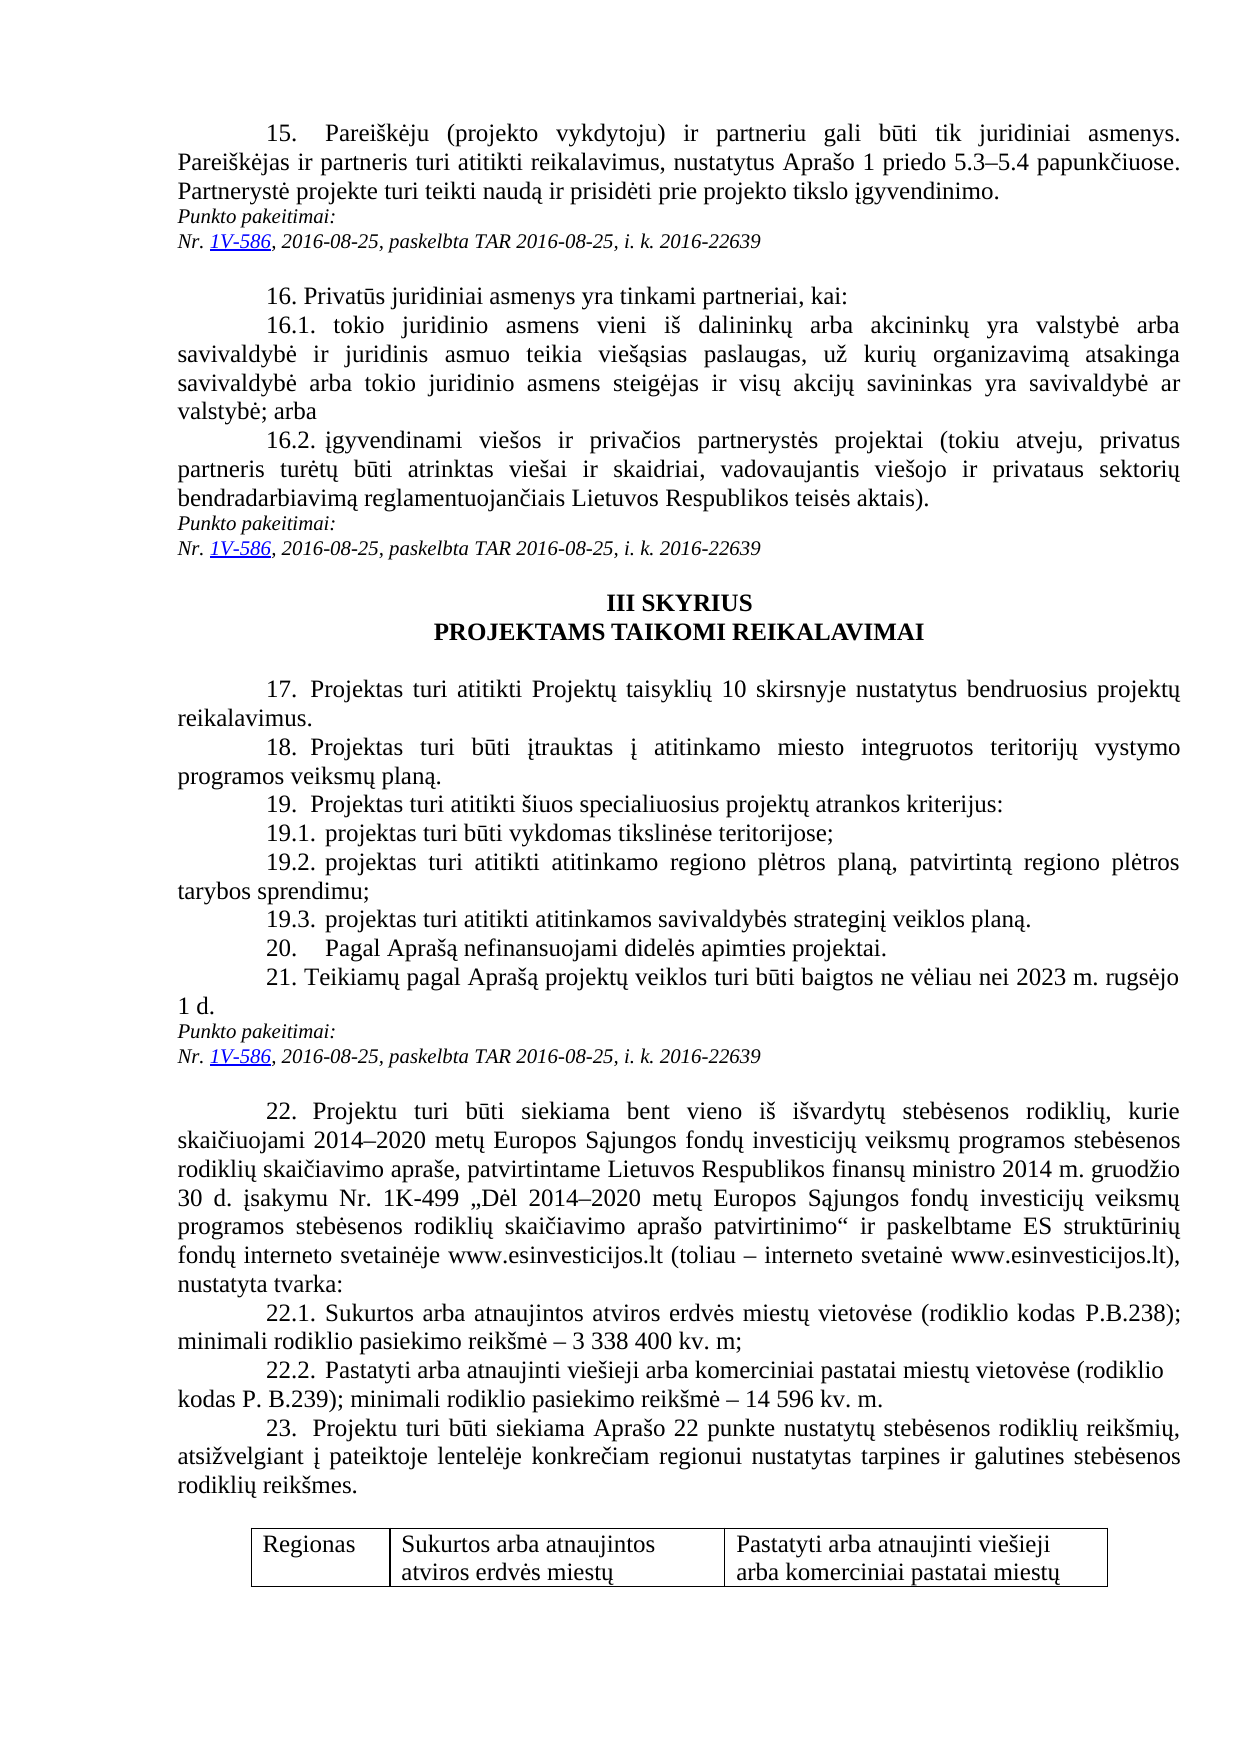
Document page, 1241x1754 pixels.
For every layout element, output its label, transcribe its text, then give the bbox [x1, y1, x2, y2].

text III SKYRIUS [177, 588, 1181, 617]
text 16.2. įgyvendinami viešos ir privačios partnerystės projektai (tokiu atveju, privatus partneris turėtų būti atrinktas viešai ir skaidriai, vadovaujantis viešojo ir privataus sektorių bendradarbiavimą reglamentuojančiais Lietuvos Respublikos teisės aktais). [177, 425, 1181, 511]
text 16.1. tokio juridinio asmens vieni iš dalininkų arba akcininkų yra valstybė arba savivaldybė ir juridinis asmuo teikia viešąsias paslaugas, už kurių organizavimą atsakinga savivaldybė arba tokio juridinio asmens steigėjas ir visų akcijų savininkas yra savivaldybė ar valstybė; arba [177, 310, 1181, 425]
text 20. Pagal Aprašą nefinansuojami didelės apimties projektai. [266, 933, 1181, 962]
text 22.1. Sukurtos arba atnaujintos atviros erdvės miestų vietovėse (rodiklio kodas P.B.238); minimali rodiklio pasiekimo reikšmė – 3 338 400 kv. m; [177, 1298, 1181, 1355]
text 19.3. projektas turi atitikti atitinkamos savivaldybės strateginį veiklos planą. [266, 904, 1181, 933]
text 18. Projektas turi būti įtrauktas į atitinkamo miesto integruotos teritorijų vystymo programos veiksmų planą. [177, 732, 1181, 789]
text Nr. 1V-586, 2016-08-25, paskelbta TAR 2016-08-25, i. k. 2016-22639 [177, 535, 1181, 559]
table_header Sukurtos arba atnaujintos atviros erdvės miestų [391, 1529, 724, 1586]
text 17. Projektas turi atitikti Projektų taisyklių 10 skirsnyje nustatytus bendruosius projektų reikalavimus. [177, 674, 1181, 732]
text Punkto pakeitimai: [177, 511, 1181, 535]
text 21. Teikiamų pagal Aprašą projektų veiklos turi būti baigtos ne vėliau nei 2023 m. rugsėjo 1 d. [177, 962, 1181, 1019]
text 19.2. projektas turi atitikti atitinkamo regiono plėtros planą, patvirtintą regiono plėtros tarybos sprendimu; [177, 847, 1181, 904]
text 16. Privatūs juridiniai asmenys yra tinkami partneriai, kai: [177, 281, 1181, 310]
text Nr. 1V-586, 2016-08-25, paskelbta TAR 2016-08-25, i. k. 2016-22639 [177, 1043, 1181, 1068]
table_header Regionas [252, 1529, 389, 1586]
text 15. Pareiškėju (projekto vykdytoju) ir partneriu gali būti tik juridiniai asmenys. Pareiškėjas ir partneris turi atitikti reikalavimus, nustatytus Aprašo 1 priedo 5.3–5.4 papunkčiuose. Partnerystė projekte turi teikti naudą ir prisidėti prie projekto tikslo įgyvendinimo. [177, 118, 1181, 204]
text Punkto pakeitimai: [177, 1019, 1181, 1043]
text 23. Projektu turi būti siekiama Aprašo 22 punkte nustatytų stebėsenos rodiklių reikšmių, atsižvelgiant į pateiktoje lentelėje konkrečiam regionui nustatytas tarpines ir galutines stebėsenos rodiklių reikšmes. [177, 1413, 1181, 1499]
table_header Pastatyti arba atnaujinti viešieji arba komerciniai pastatai miestų [725, 1529, 1107, 1586]
text 19. Projektas turi atitikti šiuos specialiuosius projektų atrankos kriterijus: [266, 789, 1181, 818]
text Punkto pakeitimai: [177, 204, 1181, 228]
text 22.2. Pastatyti arba atnaujinti viešieji arba komerciniai pastatai miestų vietovėse (rodiklio kodas P. B.239); minimali rodiklio pasiekimo reikšmė – 14 596 kv. m. [177, 1355, 1181, 1413]
text 19.1. projektas turi būti vykdomas tikslinėse teritorijose; [177, 818, 1181, 847]
text Nr. 1V-586, 2016-08-25, paskelbta TAR 2016-08-25, i. k. 2016-22639 [177, 228, 1181, 253]
text PROJEKTAMS TAIKOMI REIKALAVIMAI [177, 617, 1181, 646]
text 22. Projektu turi būti siekiama bent vieno iš išvardytų stebėsenos rodiklių, kurie skaičiuojami 2014–2020 metų Europos Sąjungos fondų investicijų veiksmų programos stebėsenos rodiklių skaičiavimo apraše, patvirtintame Lietuvos Respublikos finansų ministro 2014 m. gruodžio 30 d. įsakymu Nr. 1K-499 „Dėl 2014–2020 metų Europos Sąjungos fondų investicijų veiksmų programos stebėsenos rodiklių skaičiavimo aprašo patvirtinimo“ ir paskelbtame ES struktūrinių fondų interneto svetainėje www.esinvesticijos.lt (toliau – interneto svetainė www.esinvesticijos.lt), nustatyta tvarka: [177, 1096, 1181, 1298]
